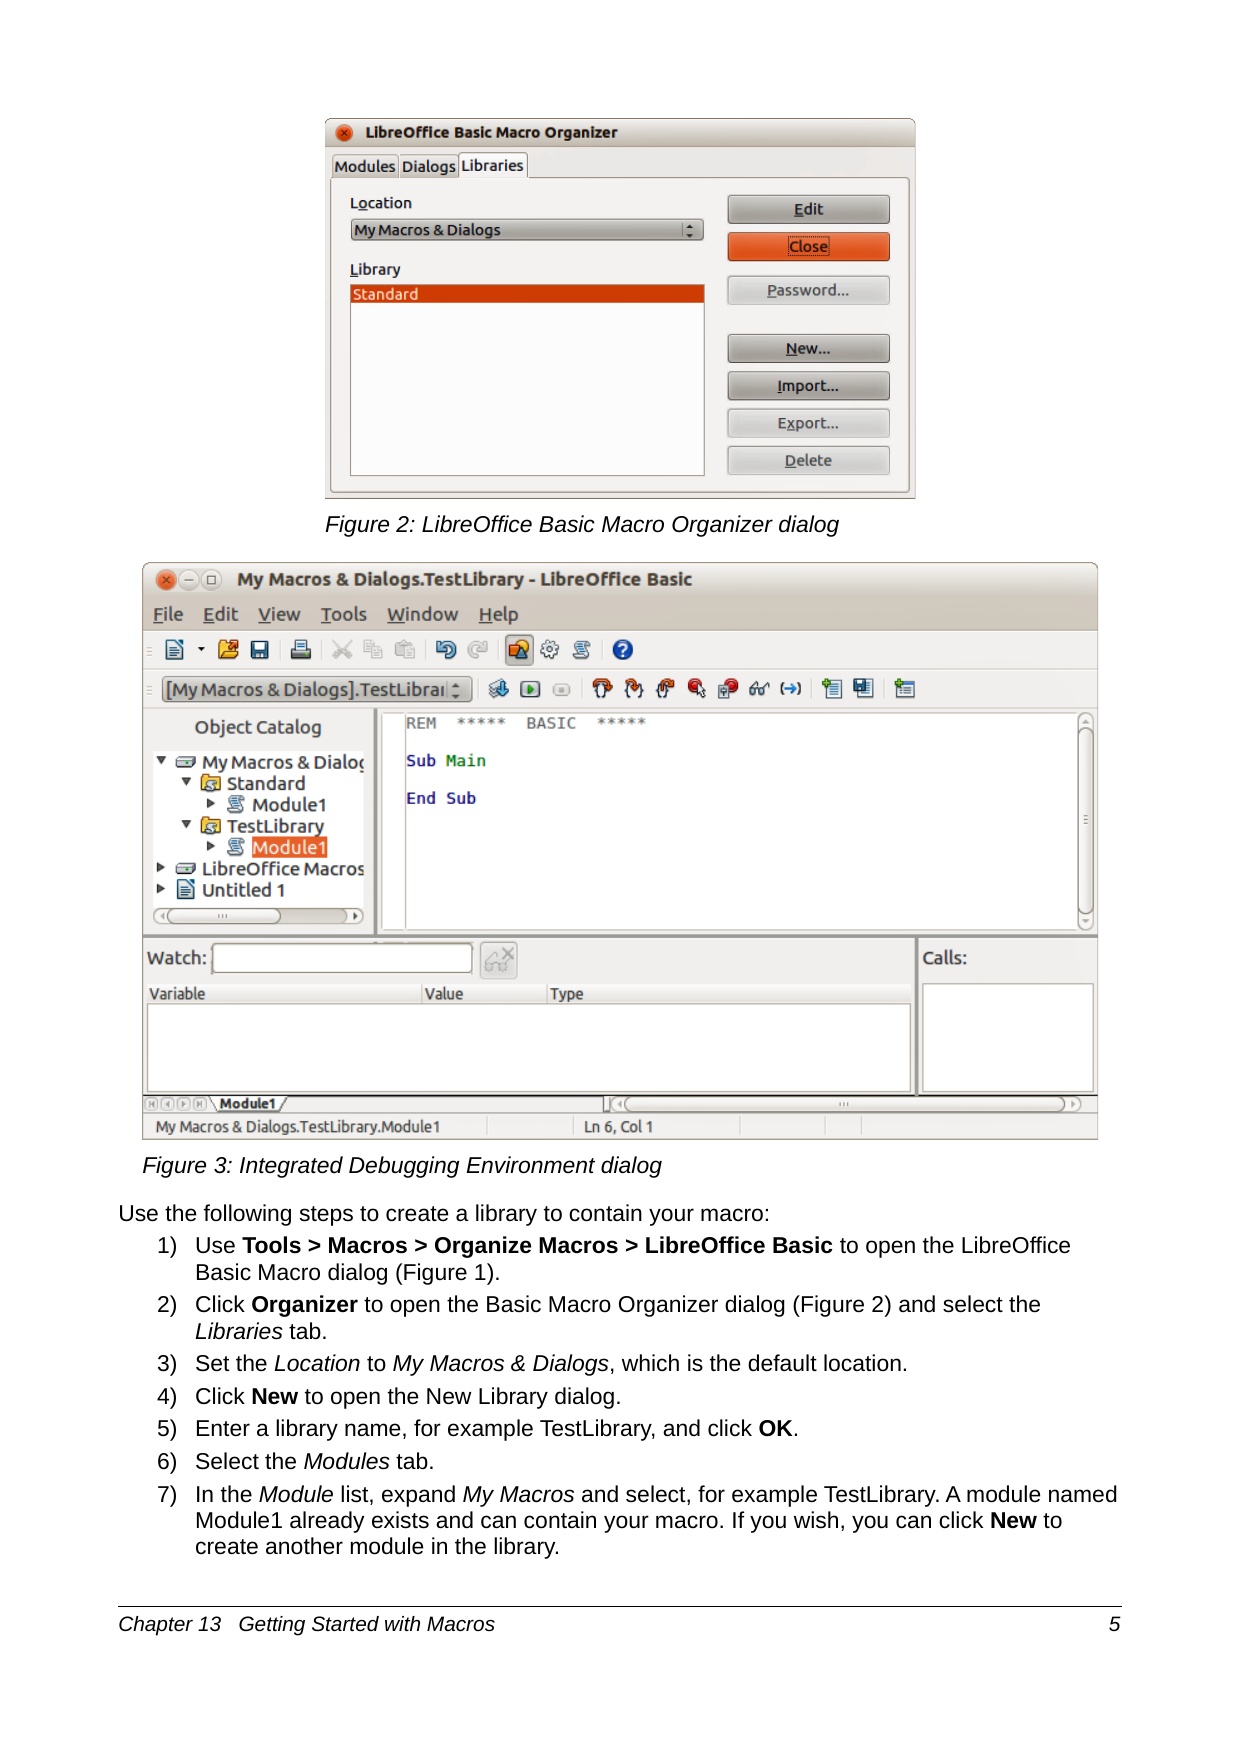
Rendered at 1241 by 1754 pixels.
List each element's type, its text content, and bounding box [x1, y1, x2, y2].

list Select the Modules tab. [177, 1448, 1122, 1474]
list Enter a library name, for example TestLibrary, and click OK. [177, 1415, 1122, 1442]
text Figure 2: LibreOffice Basic Macro Organizer dialog [325, 511, 915, 538]
list Use Tools > Macros > Organize Macros > LibreOffice Basic to open the LibreOffice Basic Macro dialog (Figure 1). [177, 1232, 1122, 1285]
picture [142, 562, 1099, 1140]
list In the Module list, expand My Macros and select, for example TestLibrary. A module named Module1 already exists and can contain your macro. If you wish, you can click New to create another module in the library. [177, 1481, 1122, 1560]
list Click Organizer to open the Basic Macro Organizer dialog (Figure 2) and select the Libraries tab. [177, 1291, 1122, 1344]
list Use the following steps to create a library to contain your macro: [118, 1199, 1122, 1226]
list Set the Location to My Macros & Dialogs, which is the default location. [177, 1350, 1122, 1377]
picture [325, 118, 916, 499]
list Click New to open the New Library dialog. [177, 1383, 1122, 1409]
text Figure 3: Integrated Debugging Environment dialog [142, 1152, 1098, 1178]
